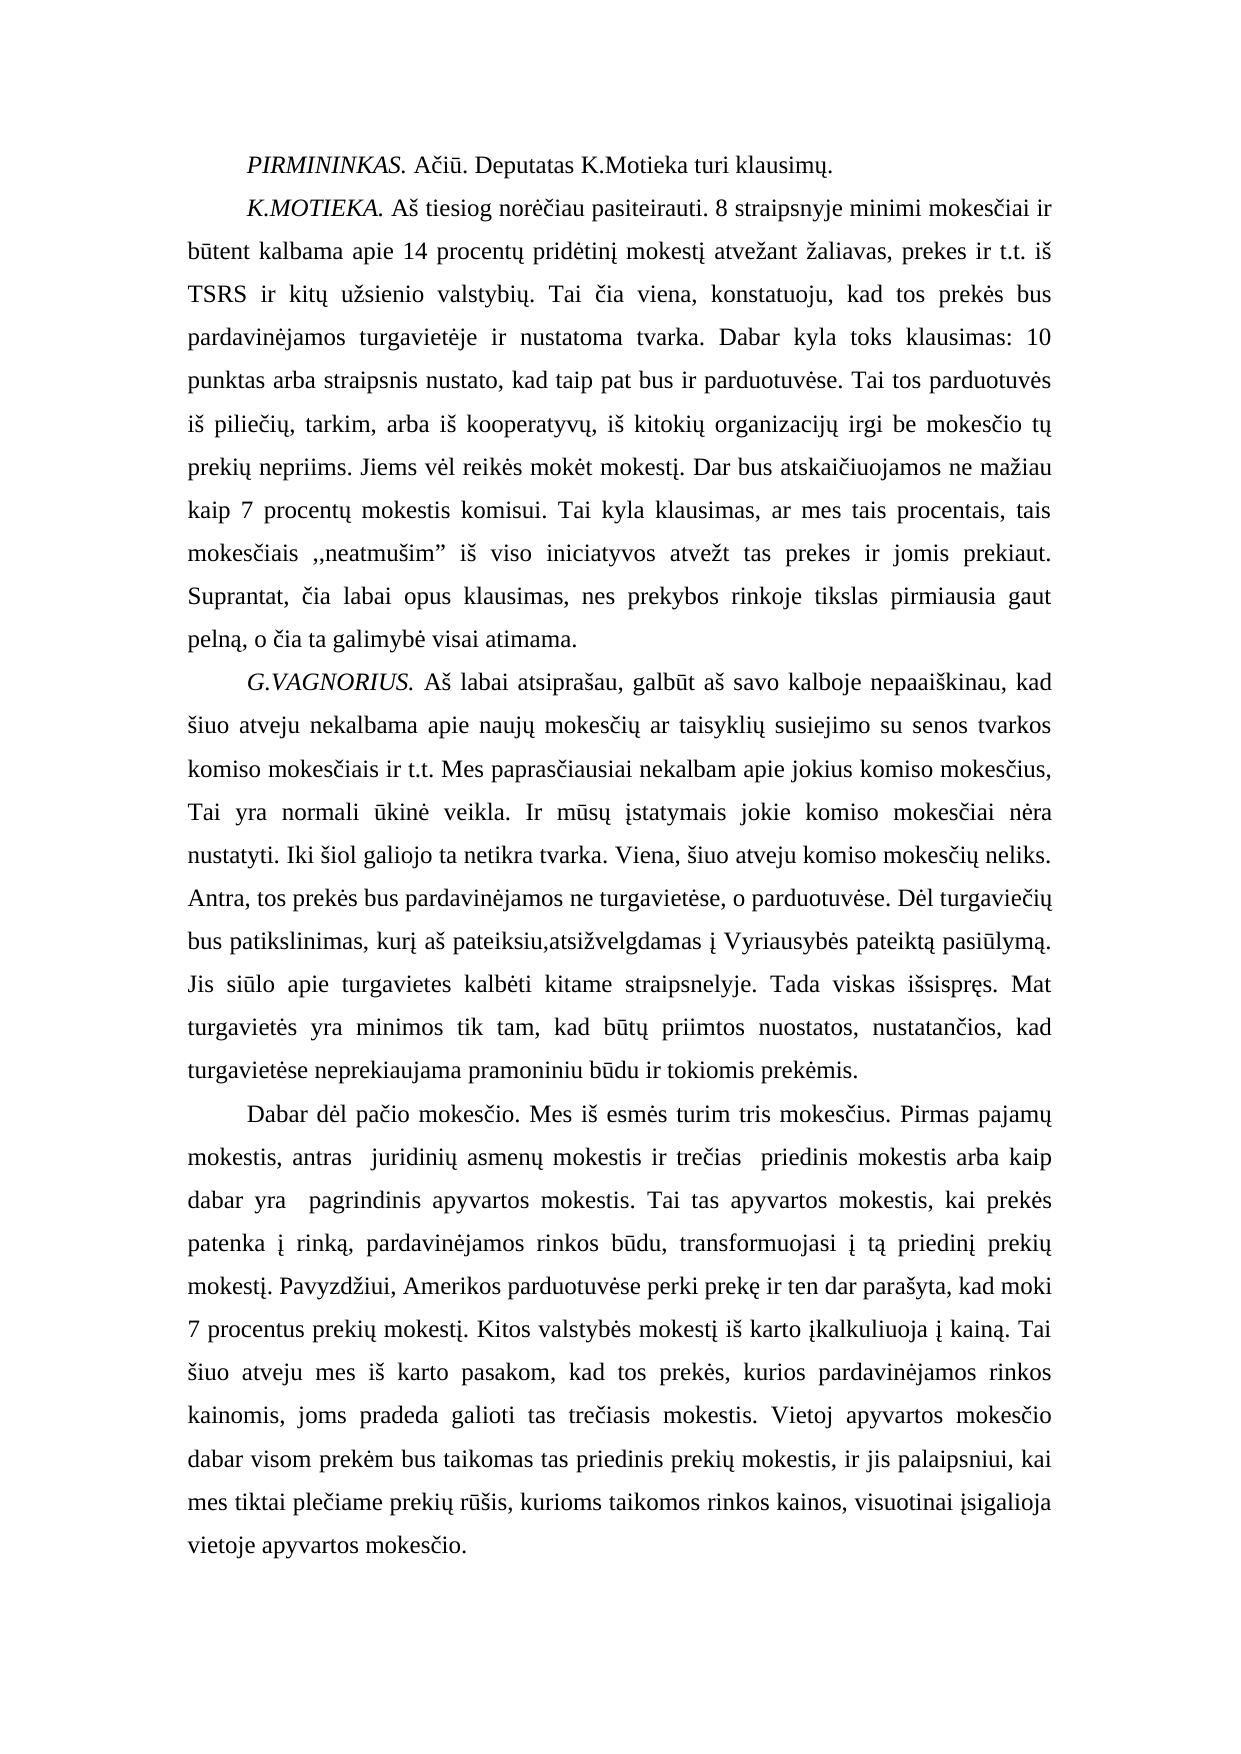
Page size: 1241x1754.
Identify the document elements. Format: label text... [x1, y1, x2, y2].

text PIRMININKAS. Ačiū. Deputatas K.Motieka turi klausimų. [187, 150, 1053, 179]
text Dabar dėl pačio mokesčio. Mes iš esmės turim tris mokesčius. Pirmas pajamų mokestis, antras juridinių asmenų mokestis ir trečias priedinis mokestis arba kaip dabar yra pagrindinis apyvartos mokestis. Tai tas apyvartos mokestis, kai prekės patenka į rinką, pardavinėjamos rinkos būdu, transformuojasi į tą priedinį prekių mokestį. Pavyzdžiui, Amerikos parduotuvėse perki prekę ir ten dar parašyta, kad moki 7 procentus prekių mokestį. Kitos valstybės mokestį iš karto įkalkuliuoja į kainą. Tai šiuo atveju mes iš karto pasakom, kad tos prekės, kurios pardavinėjamos rinkos kainomis, joms pradeda galioti tas trečiasis mokestis. Vietoj apyvartos mokesčio dabar visom prekėm bus taikomas tas priedinis prekių mokestis, ir jis palaipsniui, kai mes tiktai plečiame prekių rūšis, kurioms taikomos rinkos kainos, visuotinai įsigalioja vietoje apyvartos mokesčio. [187, 1099, 1053, 1559]
text K.MOTIEKA. Aš tiesiog norėčiau pasiteirauti. 8 straipsnyje minimi mokesčiai ir būtent kalbama apie 14 procentų pridėtinį mokestį atvežant žaliavas, prekes ir t.t. iš TSRS ir kitų užsienio valstybių. Tai čia viena, konstatuoju, kad tos prekės bus pardavinėjamos turgavietėje ir nustatoma tvarka. Dabar kyla toks klausimas: 10 punktas arba straipsnis nustato, kad taip pat bus ir parduotuvėse. Tai tos parduotuvės iš piliečių, tarkim, arba iš kooperatyvų, iš kitokių organizacijų irgi be mokesčio tų prekių nepriims. Jiems vėl reikės mokėt mokestį. Dar bus atskaičiuojamos ne mažiau kaip 7 procentų mokestis komisui. Tai kyla klausimas, ar mes tais procentais, tais mokesčiais ,,neatmušim” iš viso iniciatyvos atvežt tas prekes ir jomis prekiaut. Suprantat, čia labai opus klausimas, nes prekybos rinkoje tikslas pirmiausia gaut pelną, o čia ta galimybė visai atimama. [187, 193, 1053, 653]
text G.VAGNORIUS. Aš labai atsiprašau, galbūt aš savo kalboje nepaaiškinau, kad šiuo atveju nekalbama apie naujų mokesčių ar taisyklių susiejimo su senos tvarkos komiso mokesčiais ir t.t. Mes paprasčiausiai nekalbam apie jokius komiso mokesčius, Tai yra normali ūkinė veikla. Ir mūsų įstatymais jokie komiso mokesčiai nėra nustatyti. Iki šiol galiojo ta netikra tvarka. Viena, šiuo atveju komiso mokesčių neliks. Antra, tos prekės bus pardavinėjamos ne turgavietėse, o parduotuvėse. Dėl turgaviečių bus patikslinimas, kurį aš pateiksiu,atsižvelgdamas į Vyriausybės pateiktą pasiūlymą. Jis siūlo apie turgavietes kalbėti kitame straipsnelyje. Tada viskas išsispręs. Mat turgavietės yra minimos tik tam, kad būtų priimtos nuostatos, nustatančios, kad turgavietėse neprekiaujama pramoniniu būdu ir tokiomis prekėmis. [187, 667, 1053, 1084]
